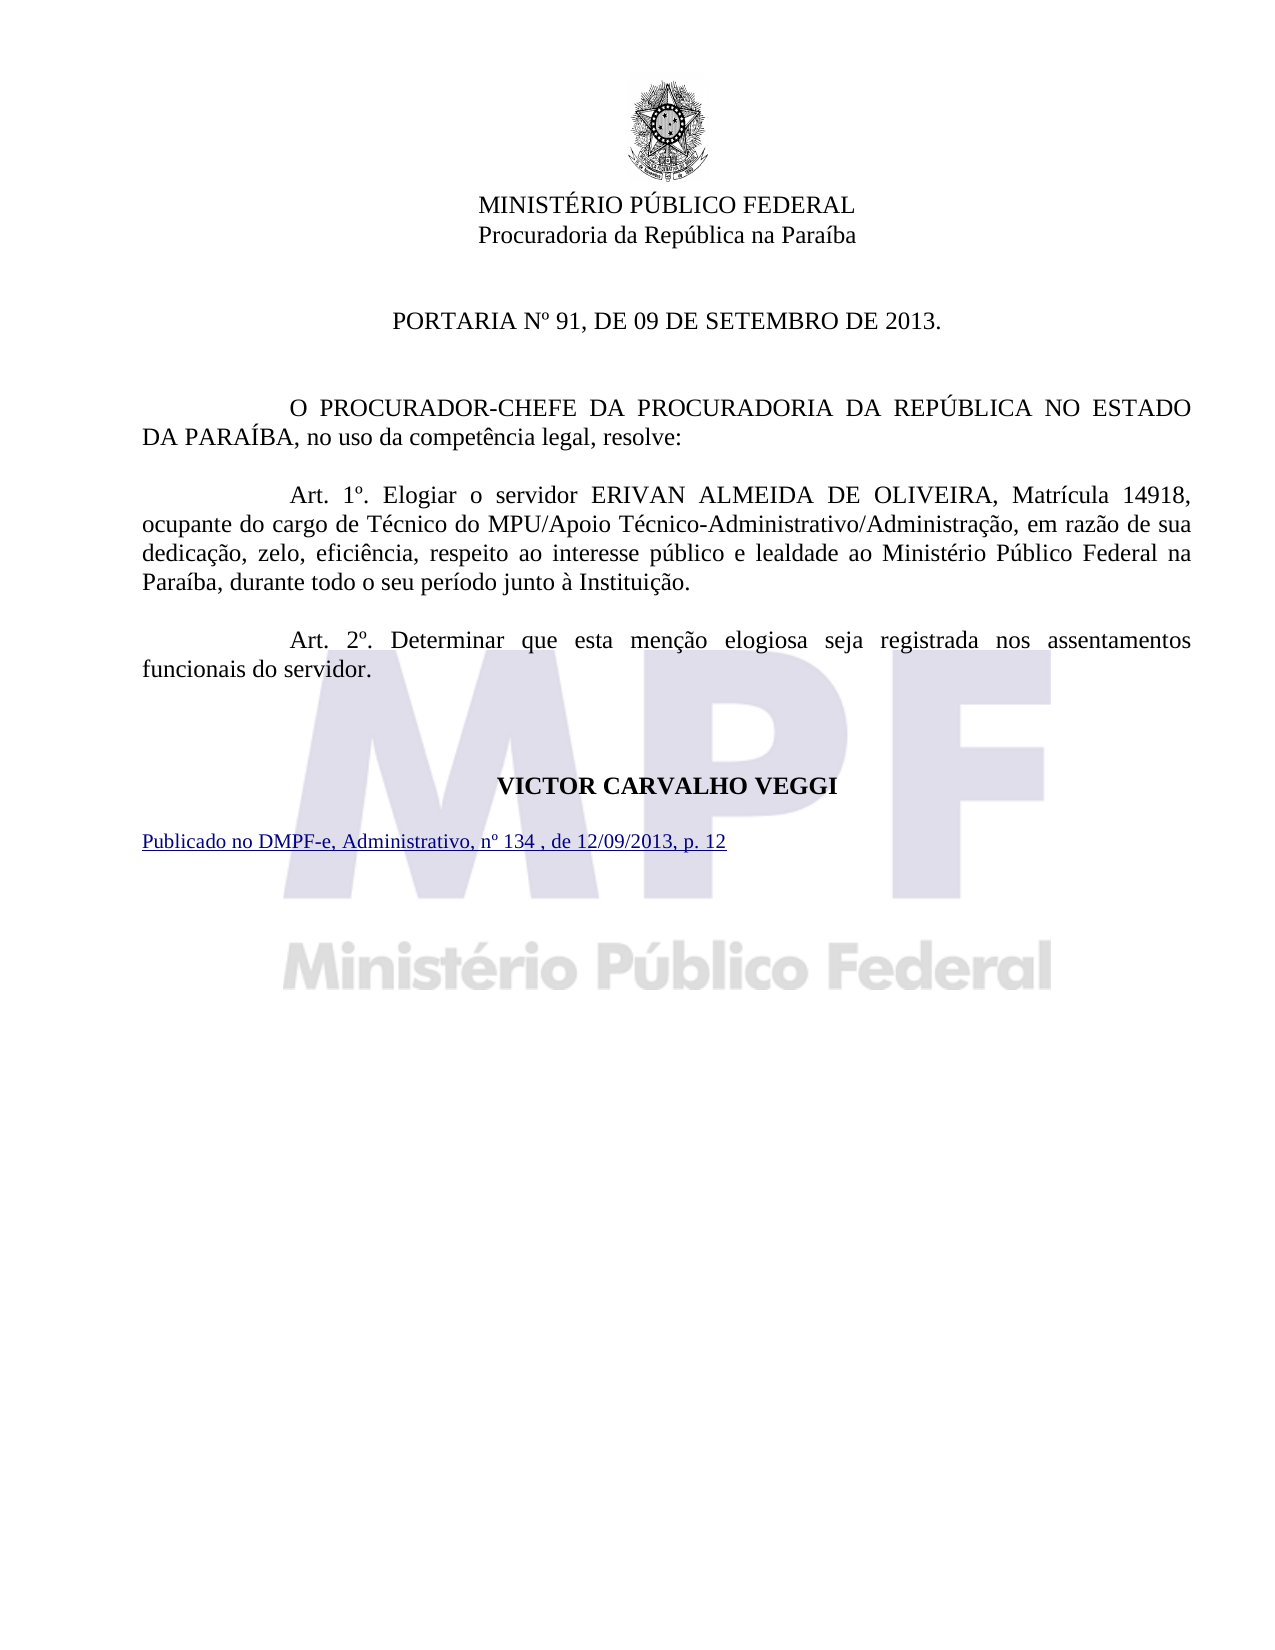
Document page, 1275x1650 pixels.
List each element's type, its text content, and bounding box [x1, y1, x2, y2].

text O PROCURADOR-CHEFE DA PROCURADORIA DA REPÚBLICA NO ESTADO DA PARAÍBA, no uso da competência legal, resolve: [142, 393, 1192, 451]
text VICTOR CARVALHO VEGGI [142, 771, 1192, 800]
text Art. 1º. Elogiar o servidor ERIVAN ALMEIDA DE OLIVEIRA, Matrícula 14918, ocupante do cargo de Técnico do MPU/Apoio Técnico-Administrativo/Administração, em razão de sua dedicação, zelo, eficiência, respeito ao interesse público e lealdade ao Ministério Público Federal na Paraíba, durante todo o seu período junto à Instituição. [142, 480, 1192, 596]
picture [283, 853, 1051, 990]
picture [283, 683, 1051, 771]
text MINISTÉRIO PÚBLICO FEDERAL [142, 190, 1192, 219]
text Procuradoria da República na Paraíba [142, 219, 1192, 248]
text Publicado no DMPF-e, Administrativo, nº 134 , de 12/09/2013, p. 12 [142, 829, 1192, 853]
text Art. 2º. Determinar que esta menção elogiosa seja registrada nos assentamentos funcionais do servidor. [142, 625, 1192, 683]
text PORTARIA Nº 91, DE 09 DE SETEMBRO DE 2013. [142, 306, 1192, 335]
picture [283, 800, 1051, 829]
picture [625, 74, 709, 182]
